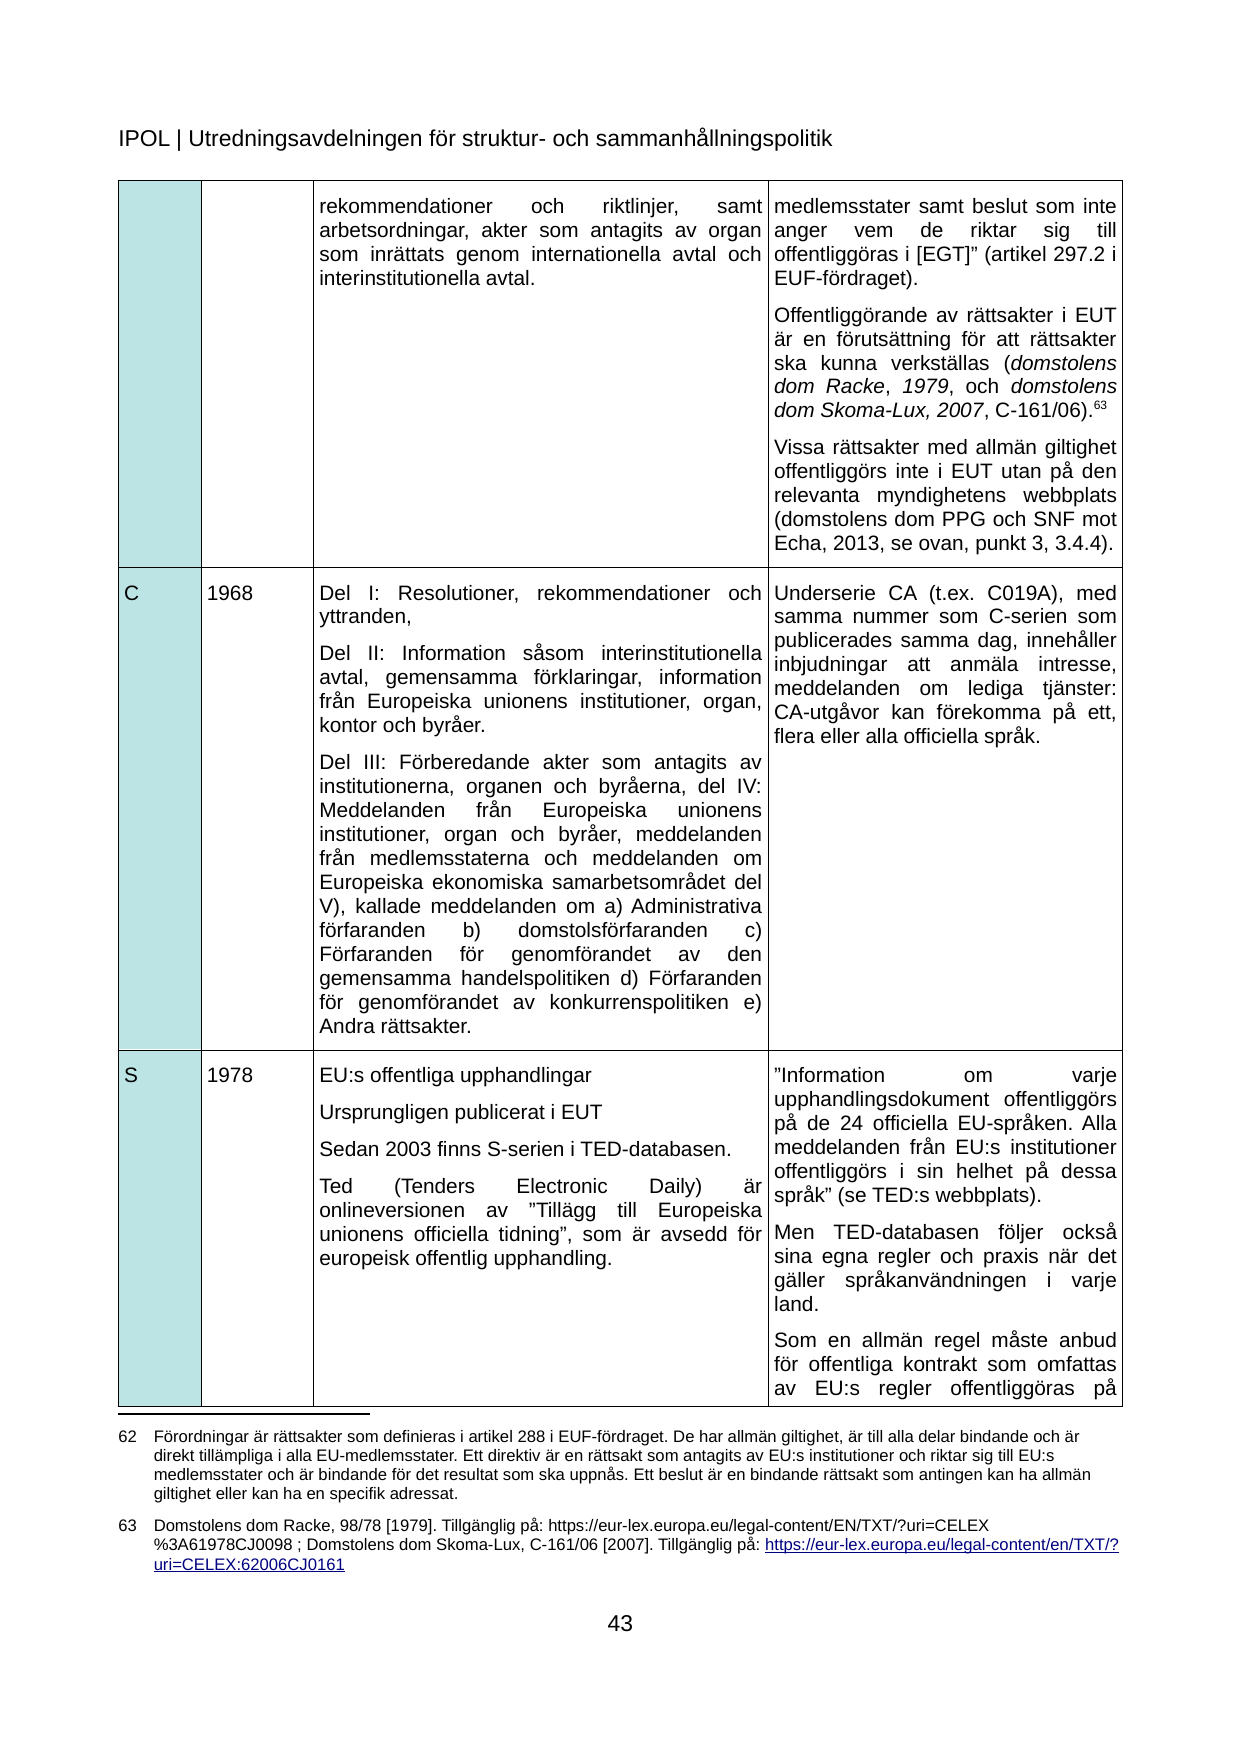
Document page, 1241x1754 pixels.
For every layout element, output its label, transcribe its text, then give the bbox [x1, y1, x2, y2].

table_cell S [119, 1051, 201, 1406]
table_cell [202, 181, 313, 567]
table_cell C [119, 568, 201, 1049]
table_cell 1968 [202, 568, 313, 1049]
table_cell medlemsstater samt beslut som inte anger vem de riktar sig till offentliggöras i [EGT]” (artikel 297.2 i EUF-fördraget). Offentliggörande av rättsakter i EUT är en förutsättning för att rättsakter ska kunna verkställas (domstolens dom Racke, 1979, och domstolens dom Skoma-Lux, 2007, C-161/06). Vissa rättsakter med allmän giltighet offentliggörs inte i EUT utan på den relevanta myndighetens webbplats (domstolens dom PPG och SNF mot Echa, 2013, se ovan, punkt 3, 3.4.4). [769, 181, 1122, 567]
table_cell 1978 [202, 1051, 313, 1406]
table_cell Del I: Resolutioner, rekommendationer och yttranden, Del II: Information såsom interinstitutionella avtal, gemensamma förklaringar, information från Europeiska unionens institutioner, organ, kontor och byråer. Del III: Förberedande akter som antagits av institutionerna, organen och byråerna, del IV: Meddelanden från Europeiska unionens institutioner, organ och byråer, meddelanden från medlemsstaterna och meddelanden om Europeiska ekonomiska samarbetsområdet del V), kallade meddelanden om a) Administrativa förfaranden b) domstolsförfaranden c) Förfaranden för genomförandet av den gemensamma handelspolitiken d) Förfaranden för genomförandet av konkurrenspolitiken e) Andra rättsakter. [314, 568, 768, 1049]
table_cell rekommendationer och riktlinjer, samt arbetsordningar, akter som antagits av organ som inrättats genom internationella avtal och interinstitutionella avtal. [314, 181, 768, 567]
table_cell [119, 181, 201, 567]
table_cell EU:s offentliga upphandlingar Ursprungligen publicerat i EUT Sedan 2003 finns S-serien i TED-databasen. Ted (Tenders Electronic Daily) är onlineversionen av ”Tillägg till Europeiska unionens officiella tidning”, som är avsedd för europeisk offentlig upphandling. [314, 1051, 768, 1406]
table_cell Underserie CA (t.ex. C019A), med samma nummer som C-serien som publicerades samma dag, innehåller inbjudningar att anmäla intresse, meddelanden om lediga tjänster: CA-utgåvor kan förekomma på ett, flera eller alla officiella språk. [769, 568, 1122, 1049]
table_cell ”Information om varje upphandlingsdokument offentliggörs på de 24 officiella EU-språken. Alla meddelanden från EU:s institutioner offentliggörs i sin helhet på dessa språk” (se TED:s webbplats). Men TED-databasen följer också sina egna regler och praxis när det gäller språkanvändningen i varje land. Som en allmän regel måste anbud för offentliga kontrakt som omfattas av EU:s regler offentliggöras på [769, 1051, 1122, 1406]
